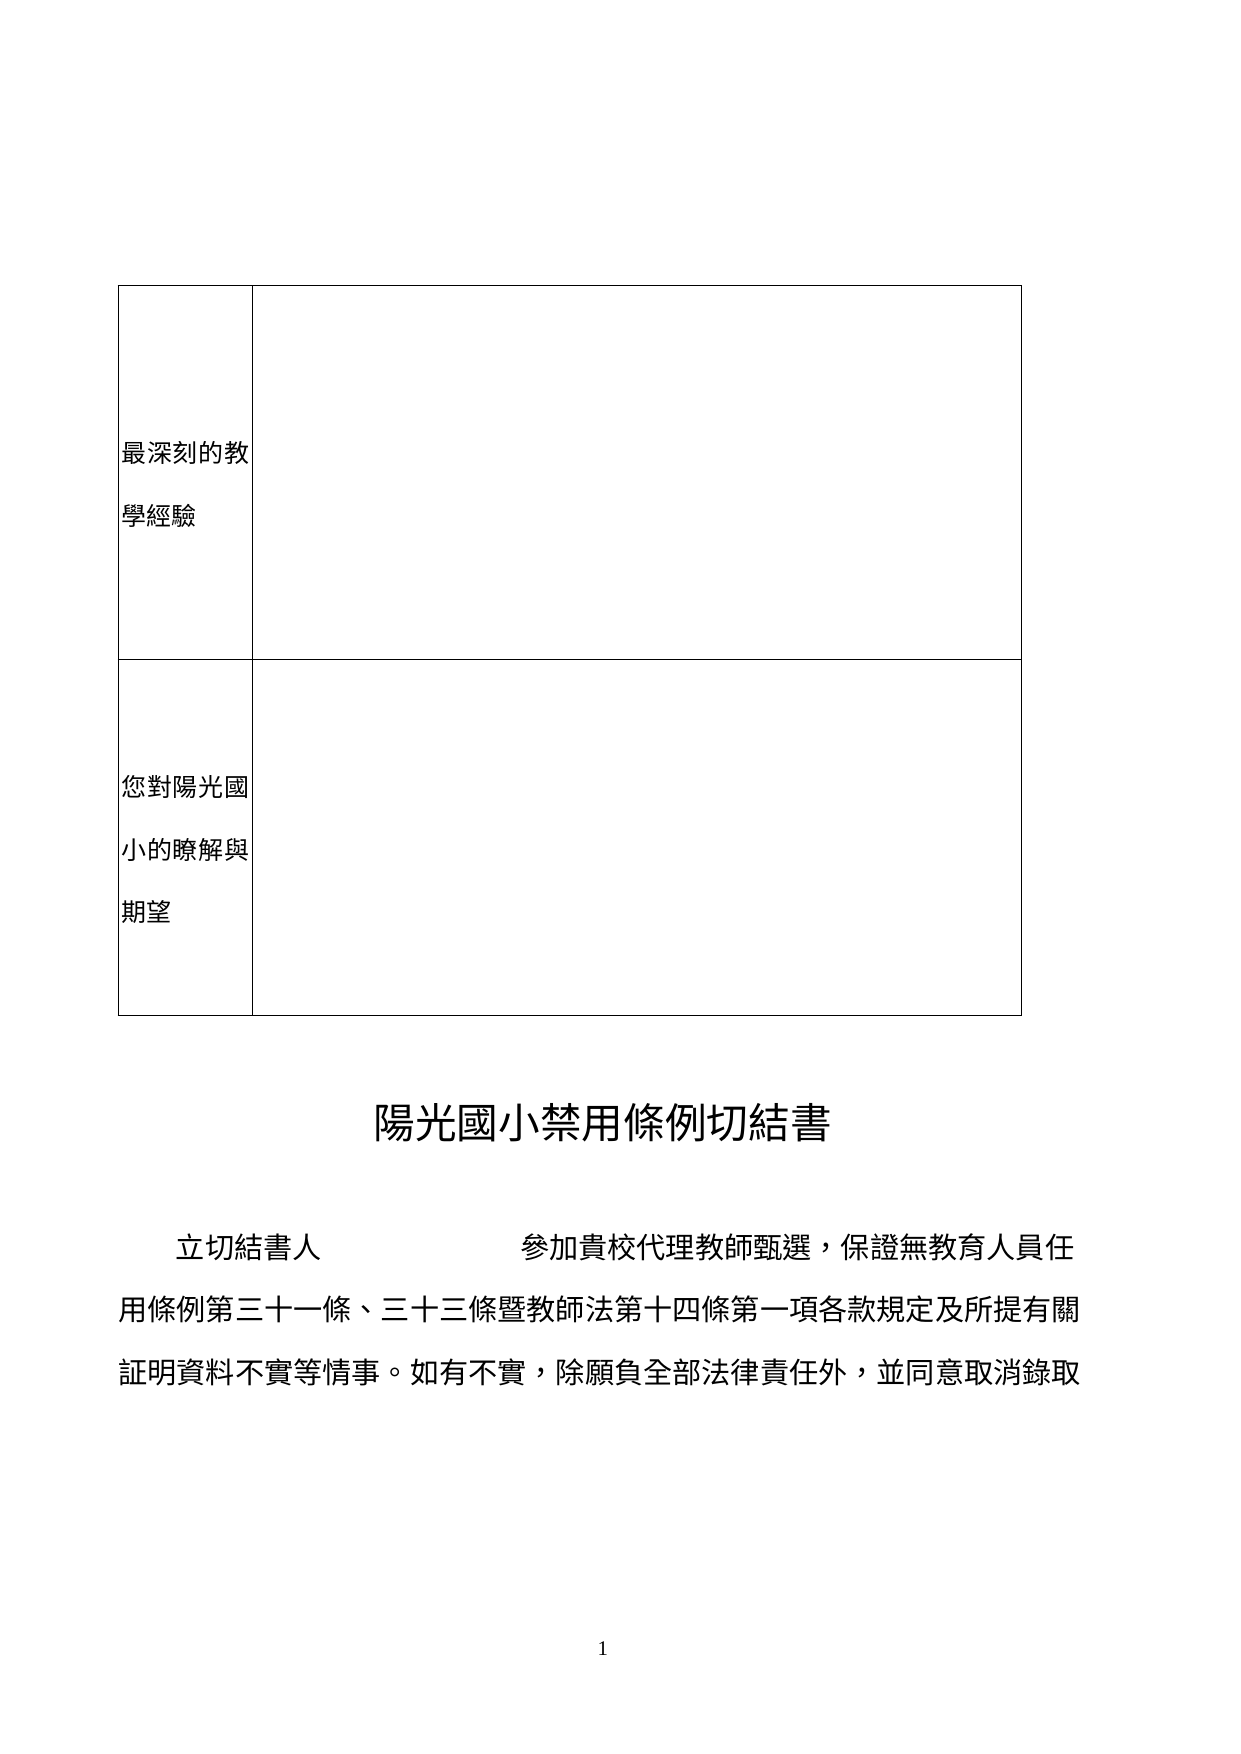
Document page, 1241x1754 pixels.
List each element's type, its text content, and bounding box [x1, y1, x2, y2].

table_cell 最深刻的教學經驗 [119, 286, 252, 659]
text 陽光國小禁用條例切結書 [118, 1079, 1087, 1141]
table_cell 您對陽光國小的瞭解與期望 [119, 660, 252, 1015]
table_cell [253, 286, 1021, 659]
table_cell [253, 660, 1021, 1015]
text 立切結書人 參加貴校代理教師甄選，保證無教育人員任用條例第三十一條、三十三條暨教師法第十四條第一項各款規定及所提有關証明資料不實等情事。如有不實，除願負全部法律責任外，並同意取消錄取 [118, 1204, 1087, 1391]
